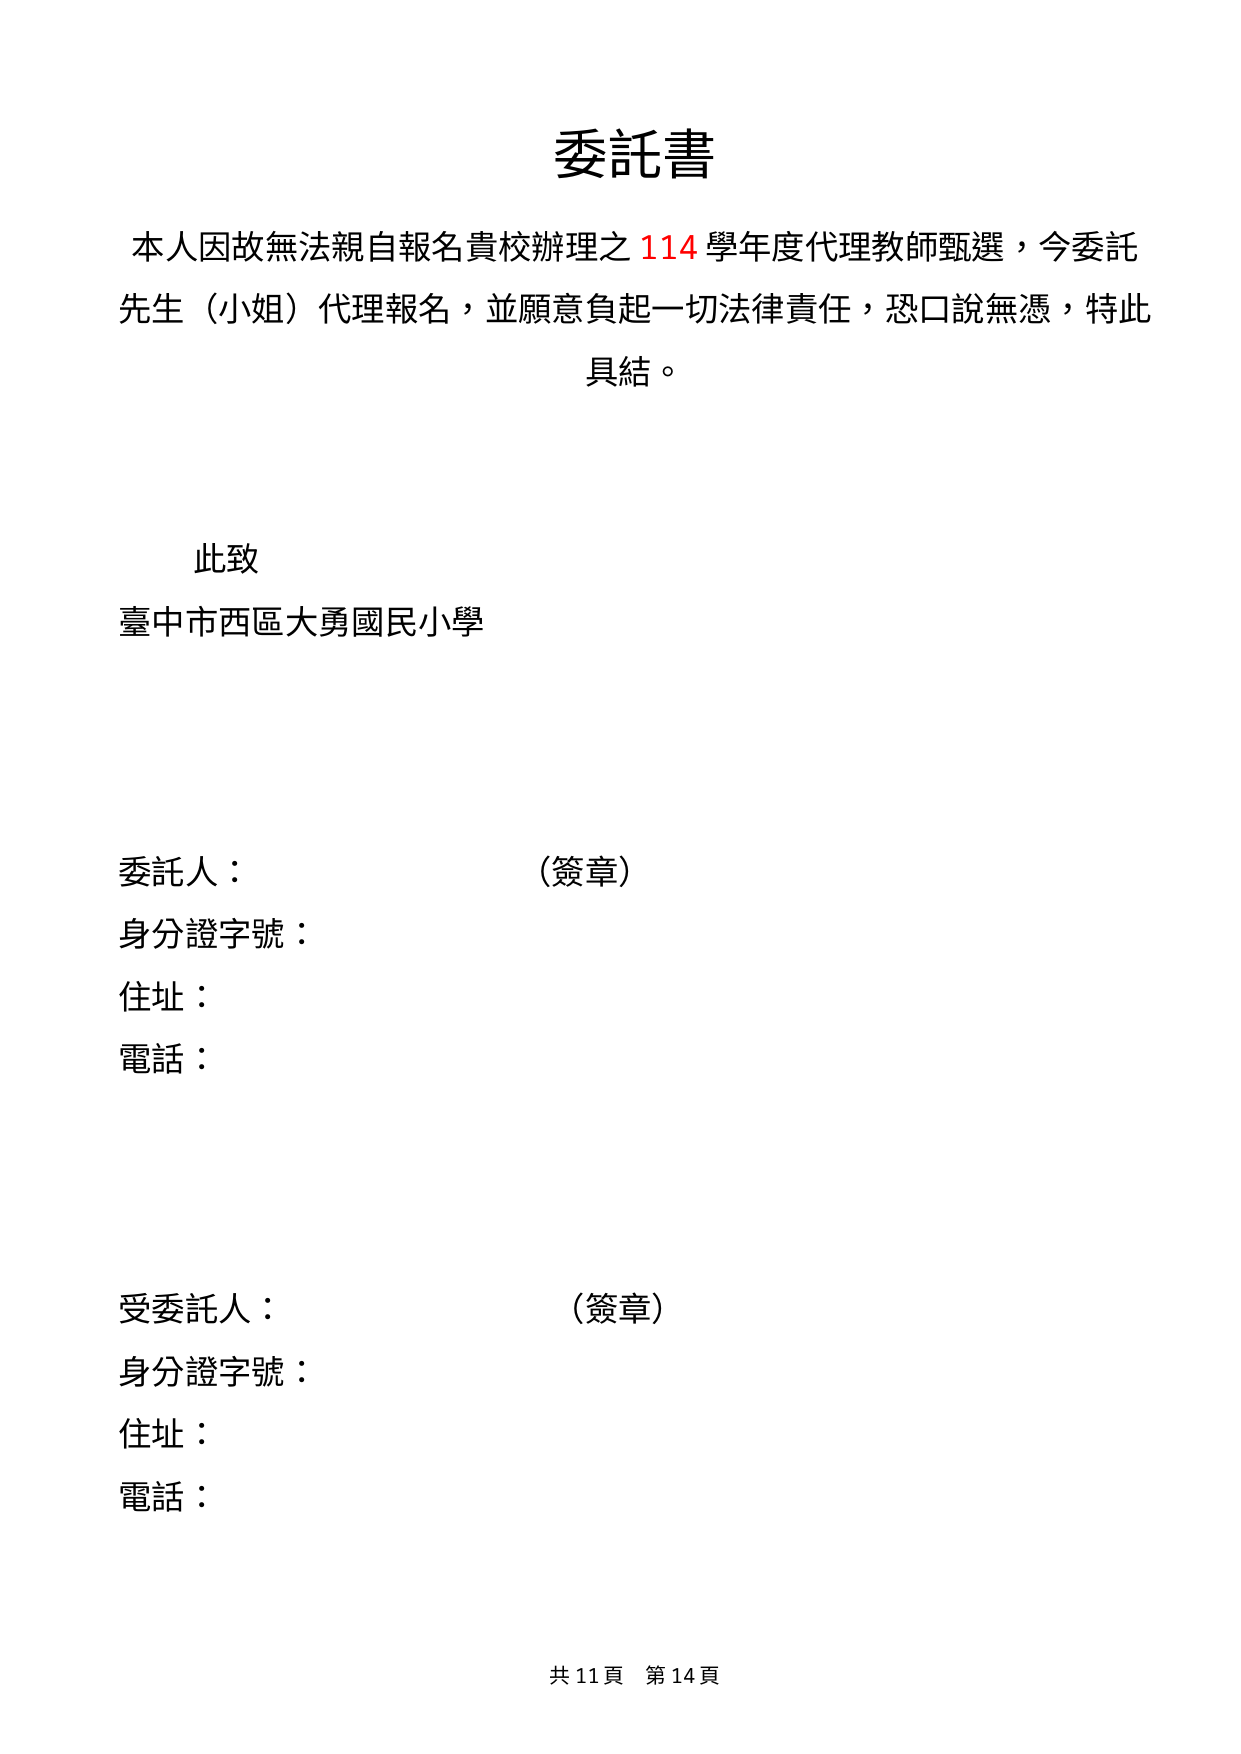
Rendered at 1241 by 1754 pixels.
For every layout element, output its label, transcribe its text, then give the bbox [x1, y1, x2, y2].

text 身分證字號： [118, 1328, 1152, 1391]
text 受委託人： （簽章） [118, 1266, 1152, 1328]
text 電話： [118, 1453, 1152, 1516]
text 本人因故無法親自報名貴校辦理之114學年度代理教師甄選，今委託 先生（小姐）代理報名，並願意負起一切法律責任，恐口說無憑，特此具結。 [118, 203, 1152, 391]
text 電話： [118, 1016, 1152, 1078]
text 住址： [118, 953, 1152, 1016]
text 委託人： （簽章） [118, 828, 1152, 891]
text 臺中市西區大勇國民小學 [118, 578, 1152, 641]
text 身分證字號： [118, 891, 1152, 953]
text 委託書 [118, 78, 1152, 203]
text 住址： [118, 1391, 1152, 1453]
text 此致 [118, 516, 1152, 578]
